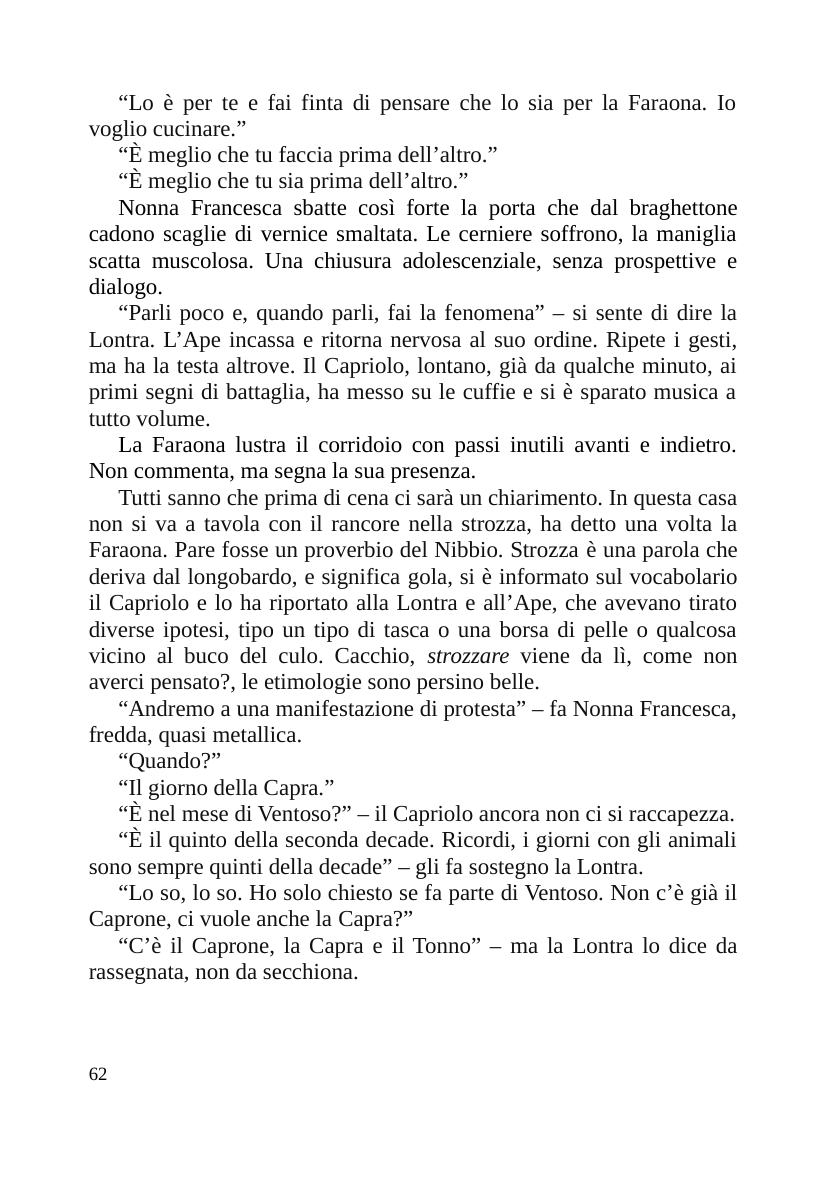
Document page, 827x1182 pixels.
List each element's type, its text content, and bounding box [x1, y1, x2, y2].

text “Parli poco e, quando parli, fai la fenomena” ‒ si sente di dire la Lontra. L’Ape incassa e ritorna nervosa al suo ordine. Ripete i gesti, ma ha la testa altrove. Il Capriolo, lontano, già da qualche minuto, ai primi segni di battaglia, ha messo su le cuffie e si è sparato musica a tutto volume. [88, 299, 738, 431]
text “Andremo a una manifestazione di protesta” ‒ fa Nonna Francesca, fredda, quasi metallica. [88, 695, 738, 747]
text “Il giorno della Capra.” [88, 774, 738, 800]
text La Faraona lustra il corridoio con passi inutili avanti e indietro. Non commenta, ma segna la sua presenza. [88, 431, 738, 484]
text “è nel mese di Ventoso?” ‒ il Capriolo ancora non ci si raccapezza. [88, 800, 738, 826]
text “Lo so, lo so. Ho solo chiesto se fa parte di Ventoso. Non c’è già il Caprone, ci vuole anche la Capra?” [88, 879, 738, 932]
text Tutti sanno che prima di cena ci sarà un chiarimento. In questa casa non si va a tavola con il rancore nella strozza, ha detto una volta la Faraona. Pare fosse un proverbio del Nibbio. Strozza è una parola che deriva dal longobardo, e significa gola, si è informato sul vocabolario il Capriolo e lo ha riportato alla Lontra e all’Ape, che avevano tirato diverse ipotesi, tipo un tipo di tasca o una borsa di pelle o qualcosa vicino al buco del culo. Cacchio, strozzare viene da lì, come non averci pensato?, le etimologie sono persino belle. [88, 484, 738, 695]
text “C’è il Caprone, la Capra e il Tonno” ‒ ma la Lontra lo dice da rassegnata, non da secchiona. [88, 932, 738, 984]
text “è meglio che tu sia prima dell’altro.” [88, 168, 738, 194]
text “Quando?” [88, 747, 738, 774]
text “Lo è per te e fai finta di pensare che lo sia per la Faraona. Io voglio cucinare.” [88, 88, 738, 141]
text Nonna Francesca sbatte così forte la porta che dal braghettone cadono scaglie di vernice smaltata. Le cerniere soffrono, la maniglia scatta muscolosa. Una chiusura adolescenziale, senza prospettive e dialogo. [88, 194, 738, 299]
text “è il quinto della seconda decade. Ricordi, i giorni con gli animali sono sempre quinti della decade” ‒ gli fa sostegno la Lontra. [88, 826, 738, 879]
text “è meglio che tu faccia prima dell’altro.” [88, 141, 738, 168]
